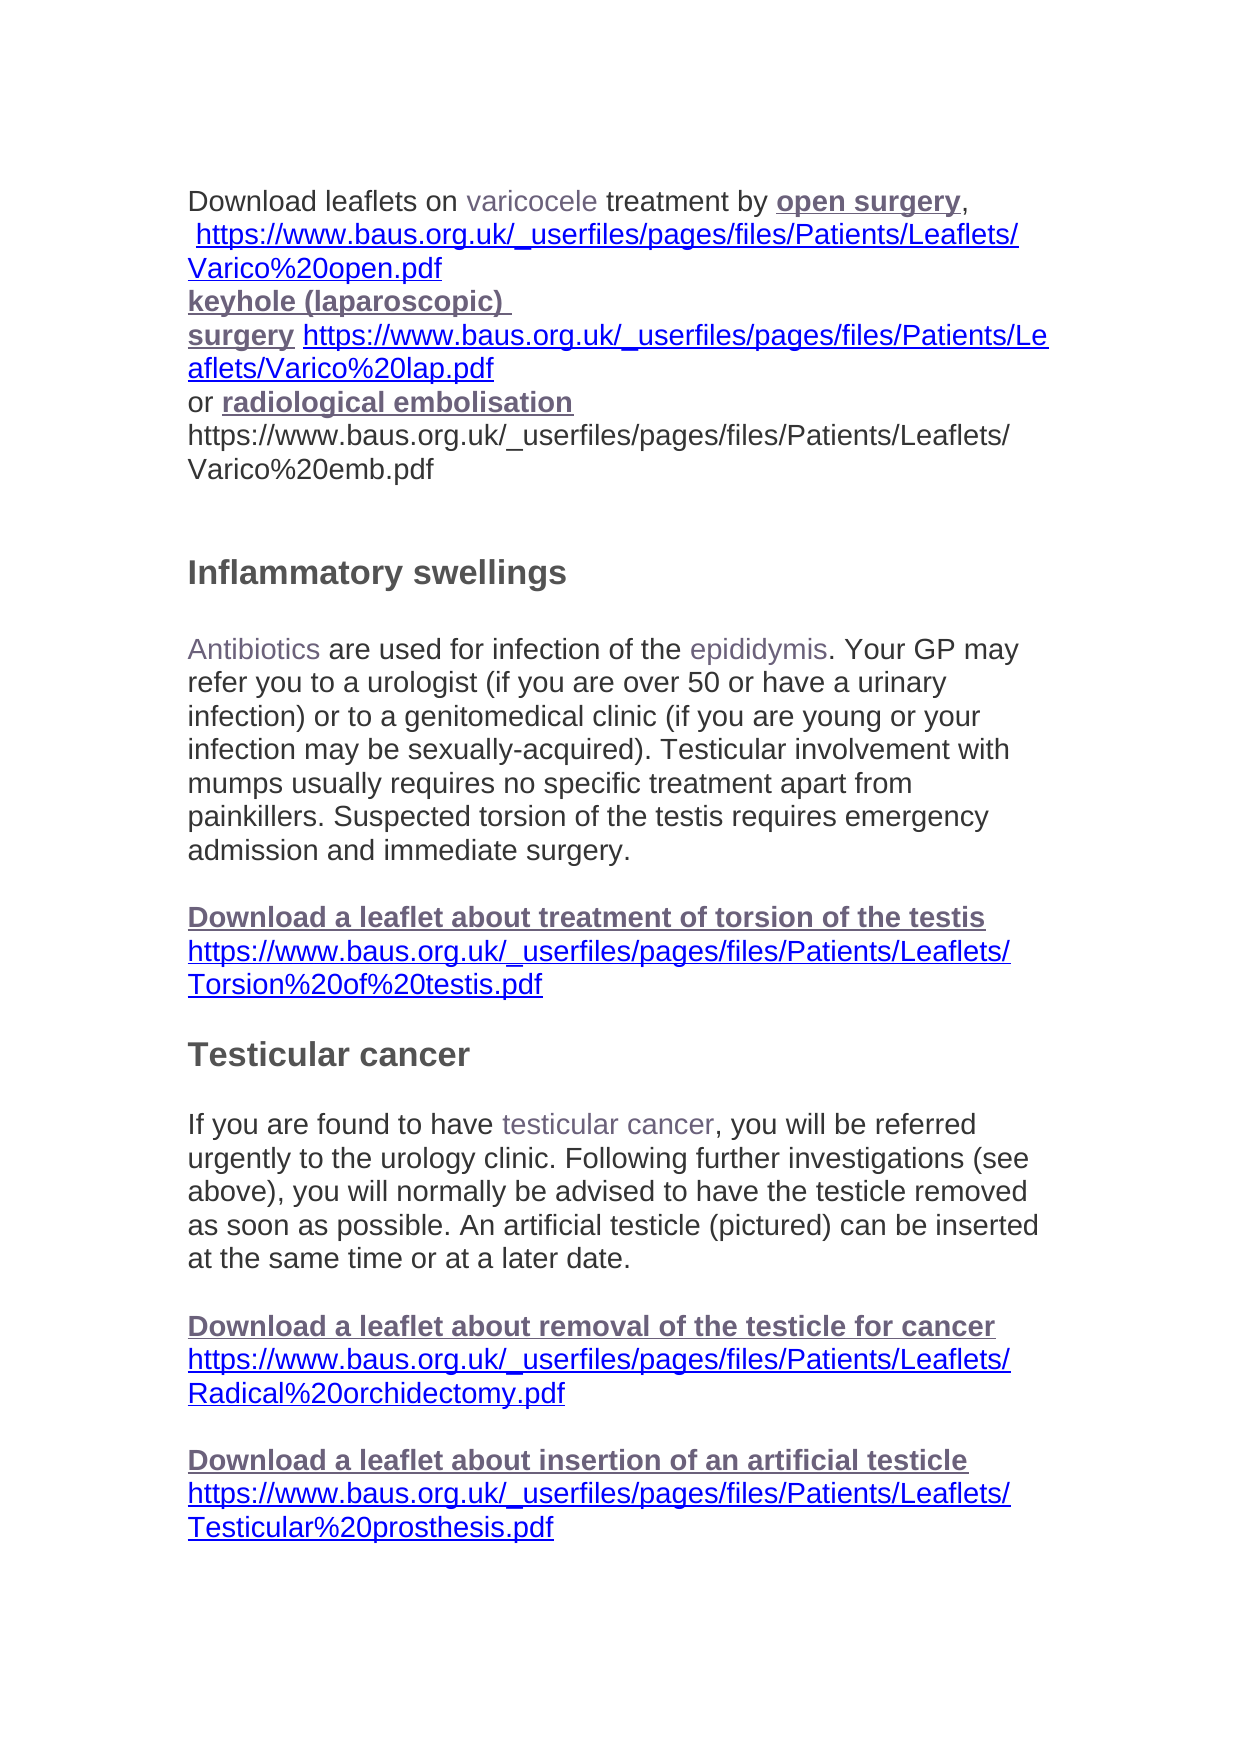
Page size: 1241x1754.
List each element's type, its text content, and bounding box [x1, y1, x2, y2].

text Testicular cancer [187, 1034, 1053, 1074]
text https://www.baus.org.uk/_userfiles/pages/files/Patients/Leaflets/Varico%20open.pdf [187, 217, 1053, 284]
text Download a leaflet about removal of the testicle for cancer [187, 1308, 1053, 1342]
text Antibiotics are used for infection of the epididymis. Your GP may refer you to a urologist (if you are over 50 or have a urinary infection) or to a genitomedical clinic (if you are young or your infection may be sexually-acquired). Testicular involvement with mumps usually requires no specific treatment apart from painkillers. Suspected torsion of the testis requires emergency admission and immediate surgery. [187, 632, 1053, 866]
text Download a leaflet about insertion of an artificial testicle [187, 1443, 1053, 1476]
text If you are found to have testicular cancer, you will be referred urgently to the urology clinic. Following further investigations (see above), you will normally be advised to have the testicle removed as soon as possible. An artificial testicle (pictured) can be inserted at the same time or at a later date. [187, 1107, 1053, 1275]
text Download a leaflet about treatment of torsion of the testis [187, 900, 1053, 933]
text Inflammatory swellings [187, 552, 1053, 592]
text https://www.baus.org.uk/_userfiles/pages/files/Patients/Leaflets/Radical%20orchidectomy.pdf [187, 1342, 1053, 1409]
text https://www.baus.org.uk/_userfiles/pages/files/Patients/Leaflets/Torsion%20of%20testis.pdf [187, 933, 1053, 1001]
text or radiological embolisation [187, 385, 1053, 418]
text keyhole (laparoscopic) surgery https://www.baus.org.uk/_userfiles/pages/files/Patients/Leaflets/Varico%20lap.pdf [187, 284, 1053, 385]
text Download leaflets on varicocele treatment by open surgery, [187, 183, 1053, 217]
text https://www.baus.org.uk/_userfiles/pages/files/Patients/Leaflets/Testicular%20prosthesis.pdf [187, 1476, 1053, 1543]
text https://www.baus.org.uk/_userfiles/pages/files/Patients/Leaflets/Varico%20emb.pdf [187, 418, 1053, 485]
